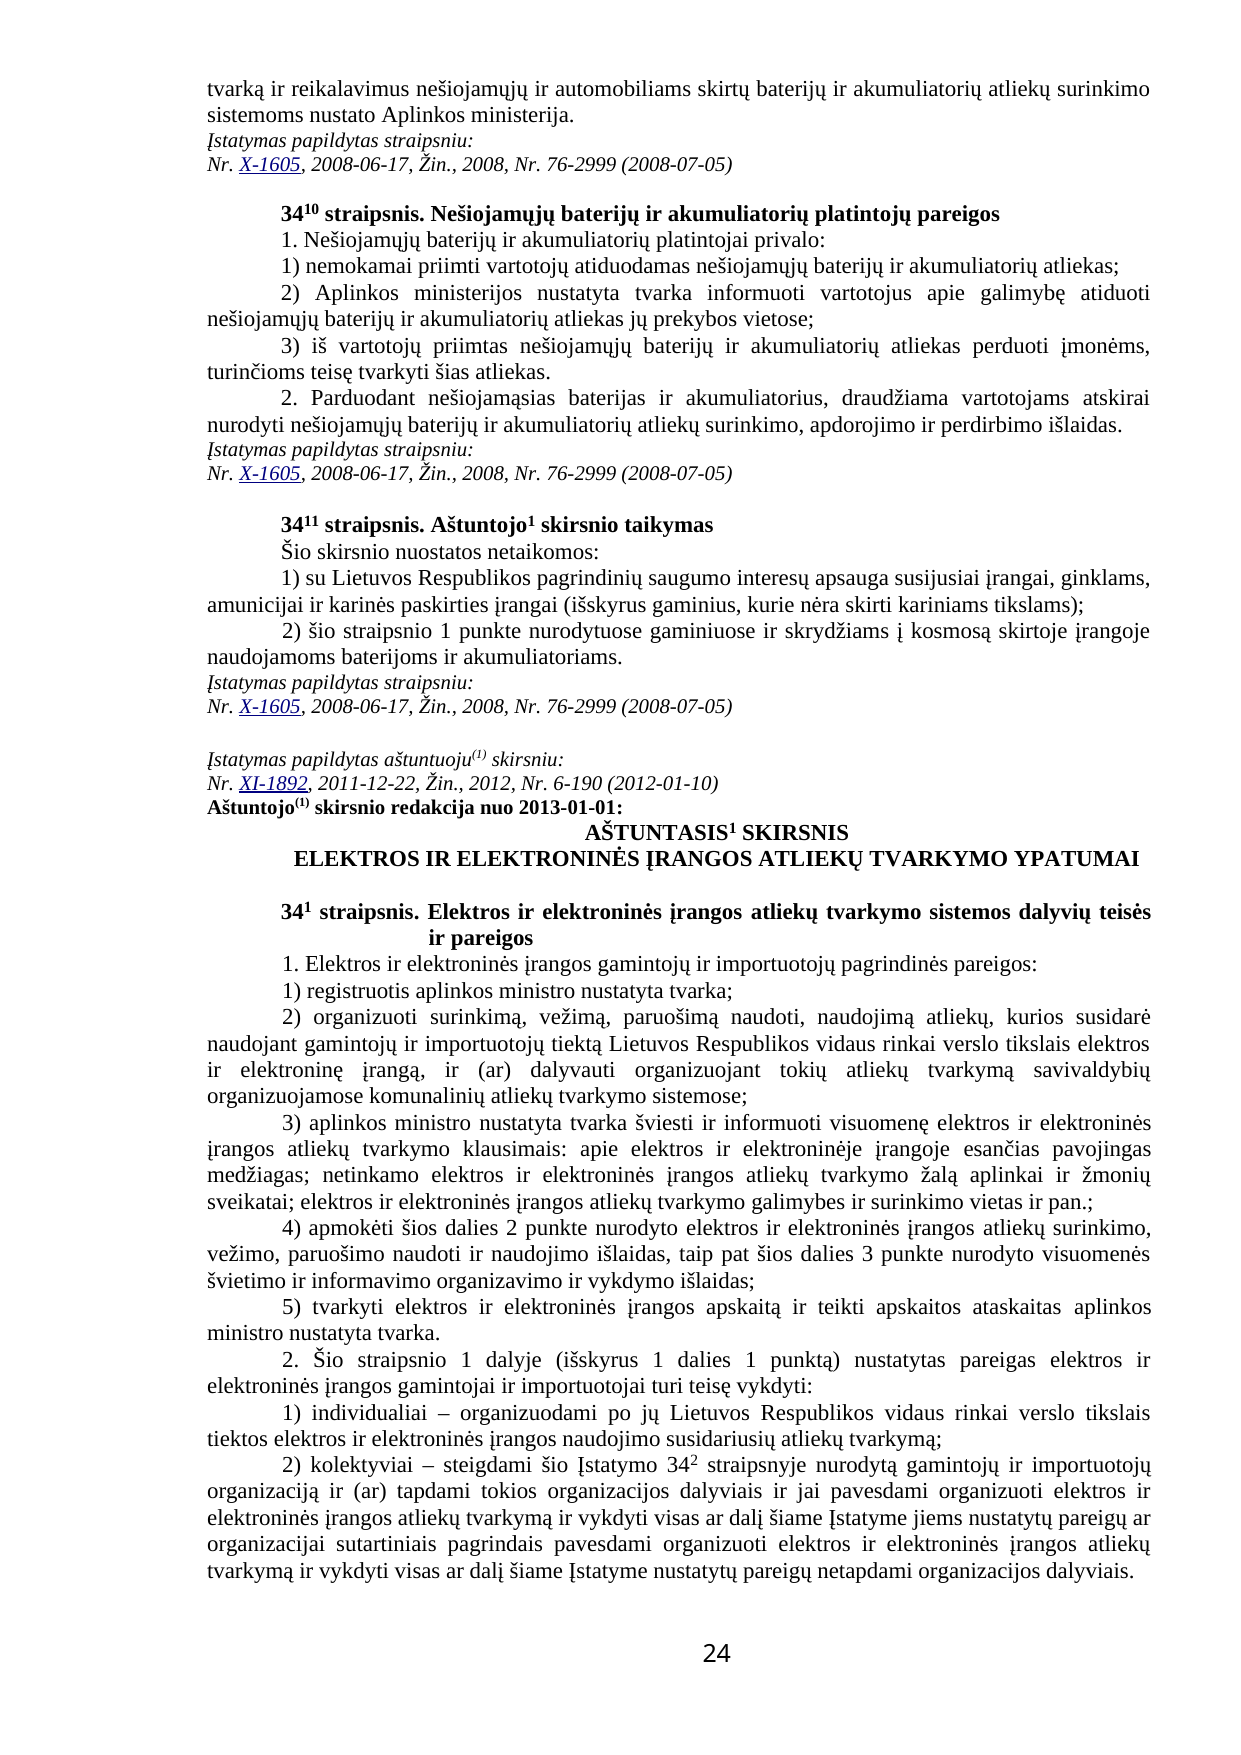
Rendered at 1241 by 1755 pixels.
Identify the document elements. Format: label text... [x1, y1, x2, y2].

text tvarką ir reikalavimus nešiojamųjų ir automobiliams skirtų baterijų ir akumuliatorių atliekų surinkimo sistemoms nustato Aplinkos ministerija. [207, 75, 1152, 128]
text Aštuntojo(1) skirsnio redakcija nuo 2013-01-01: [207, 795, 1152, 819]
text 341 straipsnis. Elektros ir elektroninės įrangos atliekų tvarkymo sistemos dalyvių teisės ir pareigos [281, 898, 1152, 951]
text 3411 straipsnis. Aštuntojo1 skirsnio taikymas [207, 512, 1152, 538]
text 3) iš vartotojų priimtas nešiojamųjų baterijų ir akumuliatorių atliekas perduoti įmonėms, turinčioms teisę tvarkyti šias atliekas. [207, 332, 1152, 384]
text 2) kolektyviai – steigdami šio Įstatymo 342 straipsnyje nurodytą gamintojų ir importuotojų organizaciją ir (ar) tapdami tokios organizacijos dalyviais ir jai pavesdami organizuoti elektros ir elektroninės įrangos atliekų tvarkymą ir vykdyti visas ar dalį šiame Įstatyme jiems nustatytų pareigų ar organizacijai sutartiniais pagrindais pavesdami organizuoti elektros ir elektroninės įrangos atliekų tvarkymą ir vykdyti visas ar dalį šiame Įstatyme nustatytų pareigų netapdami organizacijos dalyviais. [207, 1451, 1152, 1583]
text 5) tvarkyti elektros ir elektroninės įrangos apskaitą ir teikti apskaitos ataskaitas aplinkos ministro nustatyta tvarka. [207, 1293, 1152, 1346]
text 2) Aplinkos ministerijos nustatyta tvarka informuoti vartotojus apie galimybę atiduoti nešiojamųjų baterijų ir akumuliatorių atliekas jų prekybos vietose; [207, 279, 1152, 332]
text 1. Elektros ir elektroninės įrangos gamintojų ir importuotojų pagrindinės pareigos: [207, 951, 1152, 977]
text Nr. XI-1892, 2011-12-22, Žin., 2012, Nr. 6-190 (2012-01-10) [207, 771, 1152, 795]
text AŠTUNTASIS1 SKIRSNIS [207, 819, 1152, 845]
text 2) organizuoti surinkimą, vežimą, paruošimą naudoti, naudojimą atliekų, kurios susidarė naudojant gamintojų ir importuotojų tiektą Lietuvos Respublikos vidaus rinkai verslo tikslais elektros ir elektroninę įrangą, ir (ar) dalyvauti organizuojant tokių atliekų tvarkymą savivaldybių organizuojamose komunalinių atliekų tvarkymo sistemose; [207, 1003, 1152, 1109]
text 3410 straipsnis. Nešiojamųjų baterijų ir akumuliatorių platintojų pareigos [207, 200, 1152, 226]
text 1) nemokamai priimti vartotojų atiduodamas nešiojamųjų baterijų ir akumuliatorių atliekas; [207, 253, 1152, 279]
text 4) apmokėti šios dalies 2 punkte nurodyto elektros ir elektroninės įrangos atliekų surinkimo, vežimo, paruošimo naudoti ir naudojimo išlaidas, taip pat šios dalies 3 punkte nurodyto visuomenės švietimo ir informavimo organizavimo ir vykdymo išlaidas; [207, 1214, 1152, 1293]
text Šio skirsnio nuostatos netaikomos: [207, 538, 1152, 564]
text Įstatymas papildytas aštuntuoju(1) skirsniu: [207, 747, 1152, 771]
text Nr. X-1605, 2008-06-17, Žin., 2008, Nr. 76-2999 (2008-07-05) [207, 461, 1152, 485]
text Įstatymas papildytas straipsniu: [207, 670, 1152, 694]
text 2. Šio straipsnio 1 dalyje (išskyrus 1 dalies 1 punktą) nustatytas pareigas elektros ir elektroninės įrangos gamintojai ir importuotojai turi teisę vykdyti: [207, 1346, 1152, 1398]
text 1. Nešiojamųjų baterijų ir akumuliatorių platintojai privalo: [207, 226, 1152, 253]
text ELEKTROS IR ELEKTRONINĖS ĮRANGOS ATLIEKŲ TVARKYMO YPATUMAI [207, 845, 1152, 871]
text 1) su Lietuvos Respublikos pagrindinių saugumo interesų apsauga susijusiai įrangai, ginklams, amunicijai ir karinės paskirties įrangai (išskyrus gaminius, kurie nėra skirti kariniams tikslams); [207, 564, 1152, 617]
text Nr. X-1605, 2008-06-17, Žin., 2008, Nr. 76-2999 (2008-07-05) [207, 152, 1152, 176]
text Nr. X-1605, 2008-06-17, Žin., 2008, Nr. 76-2999 (2008-07-05) [207, 694, 1152, 718]
text Įstatymas papildytas straipsniu: [207, 437, 1152, 461]
text 3) aplinkos ministro nustatyta tvarka šviesti ir informuoti visuomenę elektros ir elektroninės įrangos atliekų tvarkymo klausimais: apie elektros ir elektroninėje įrangoje esančias pavojingas medžiagas; netinkamo elektros ir elektroninės įrangos atliekų tvarkymo žalą aplinkai ir žmonių sveikatai; elektros ir elektroninės įrangos atliekų tvarkymo galimybes ir surinkimo vietas ir pan.; [207, 1109, 1152, 1214]
text 1) individualiai – organizuodami po jų Lietuvos Respublikos vidaus rinkai verslo tikslais tiektos elektros ir elektroninės įrangos naudojimo susidariusių atliekų tvarkymą; [207, 1398, 1152, 1451]
text 1) registruotis aplinkos ministro nustatyta tvarka; [207, 977, 1152, 1003]
text Įstatymas papildytas straipsniu: [207, 128, 1152, 152]
text 2. Parduodant nešiojamąsias baterijas ir akumuliatorius, draudžiama vartotojams atskirai nurodyti nešiojamųjų baterijų ir akumuliatorių atliekų surinkimo, apdorojimo ir perdirbimo išlaidas. [207, 384, 1152, 437]
text 2) šio straipsnio 1 punkte nurodytuose gaminiuose ir skrydžiams į kosmosą skirtoje įrangoje naudojamoms baterijoms ir akumuliatoriams. [207, 617, 1152, 670]
